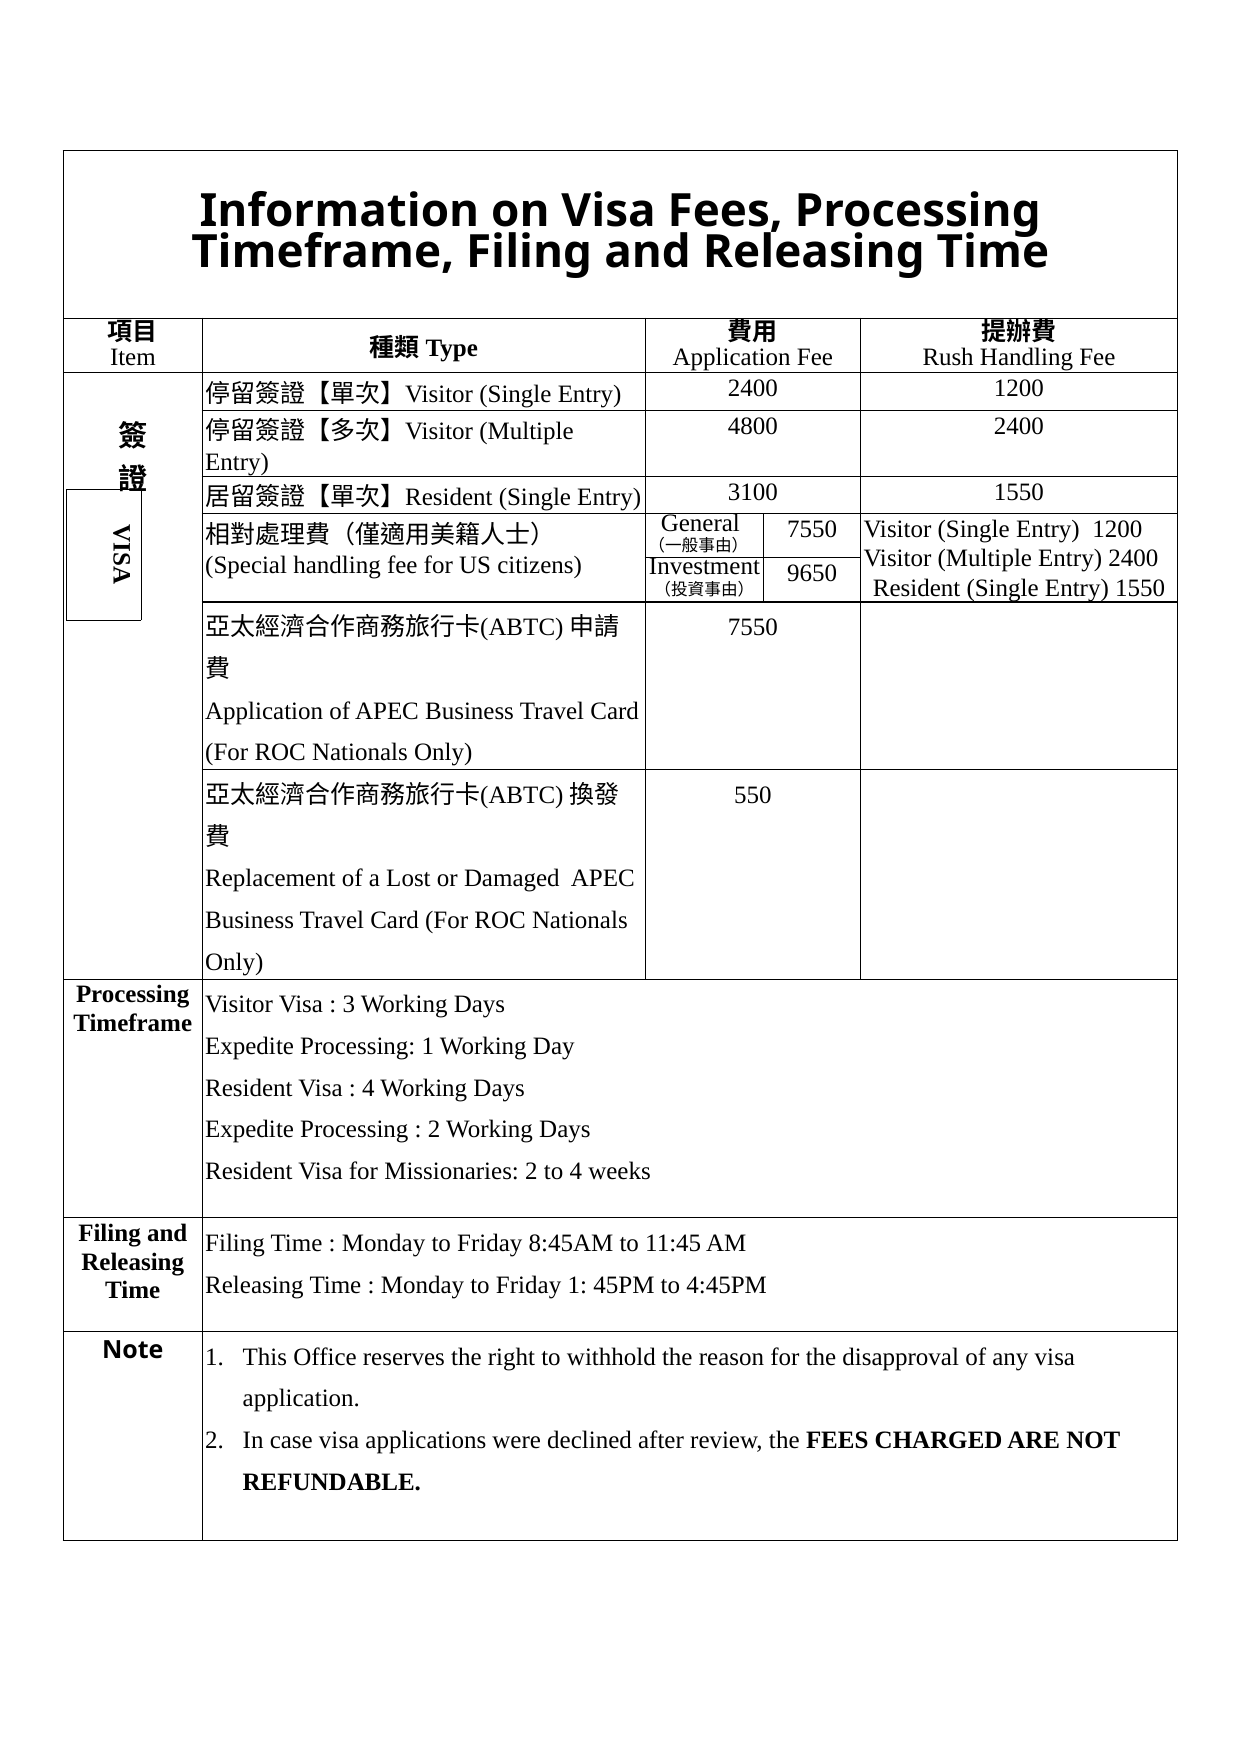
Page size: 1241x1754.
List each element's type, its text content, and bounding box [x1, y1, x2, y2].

table_cell 3100 [646, 477, 860, 513]
table_cell 1200 [861, 373, 1177, 410]
table_cell 費用 Application Fee [646, 319, 860, 372]
table_cell Investment （投資事由） [646, 558, 763, 601]
table_cell 2400 [646, 373, 860, 410]
table_cell 種類 Type [203, 319, 645, 372]
table_cell 7550 [646, 603, 860, 769]
table_cell 4800 [646, 411, 860, 476]
table_cell 2400 [861, 411, 1177, 476]
table_cell Note [64, 1332, 202, 1540]
table_cell Visitor Visa : 3 Working Days Expedite Processing: 1 Working Day Resident Visa : 4 Working Days Expedite Processing : 2 Working Days Resident Visa for Missionaries: 2 to 4 weeks [203, 980, 1177, 1217]
table_cell 提辦費 Rush Handling Fee [861, 319, 1177, 372]
table_cell Visitor (Single Entry) 1200 Visitor (Multiple Entry) 2400 Resident (Single Entry) 1550 [861, 514, 1177, 601]
table_cell 7550 [764, 514, 860, 557]
table_cell 居留簽證【單次】Resident (Single Entry) [203, 477, 645, 513]
table_cell 550 [646, 770, 860, 978]
table_cell [861, 770, 1177, 978]
table_cell 亞太經濟合作商務旅行卡(ABTC) 申請費 Application of APEC Business Travel Card (For ROC Nationals Only) [203, 603, 645, 769]
table_cell Filing and Releasing Time [64, 1218, 202, 1331]
table_cell Processing Timeframe [64, 980, 202, 1217]
table_cell Filing Time : Monday to Friday 8:45AM to 11:45 AM Releasing Time : Monday to Friday 1: 45PM to 4:45PM [203, 1218, 1177, 1331]
table_cell 亞太經濟合作商務旅行卡(ABTC) 換發費 Replacement of a Lost or Damaged APEC Business Travel Card (For ROC Nationals Only) [203, 770, 645, 978]
table_cell 1550 [861, 477, 1177, 513]
table_cell [861, 603, 1177, 769]
table_cell This Office reserves the right to withhold the reason for the disapproval of any visa application. In case visa applications were declined after review, the FEES CHARGED ARE NOT REFUNDABLE. [203, 1332, 1177, 1540]
table_cell 9650 [764, 558, 860, 601]
table_cell General （一般事由） [646, 514, 763, 557]
table_cell 停留簽證【多次】Visitor (Multiple Entry) [203, 411, 645, 476]
table_cell 簽 證 [64, 373, 202, 978]
table_header Information on Visa Fees, Processing Timeframe, Filing and Releasing Time [64, 151, 1177, 318]
table_cell 停留簽證【單次】Visitor (Single Entry) [203, 373, 645, 410]
table_cell 項目 Item [64, 319, 202, 372]
table_cell 相對處理費（僅適用美籍人士） (Special handling fee for US citizens) [203, 514, 645, 601]
